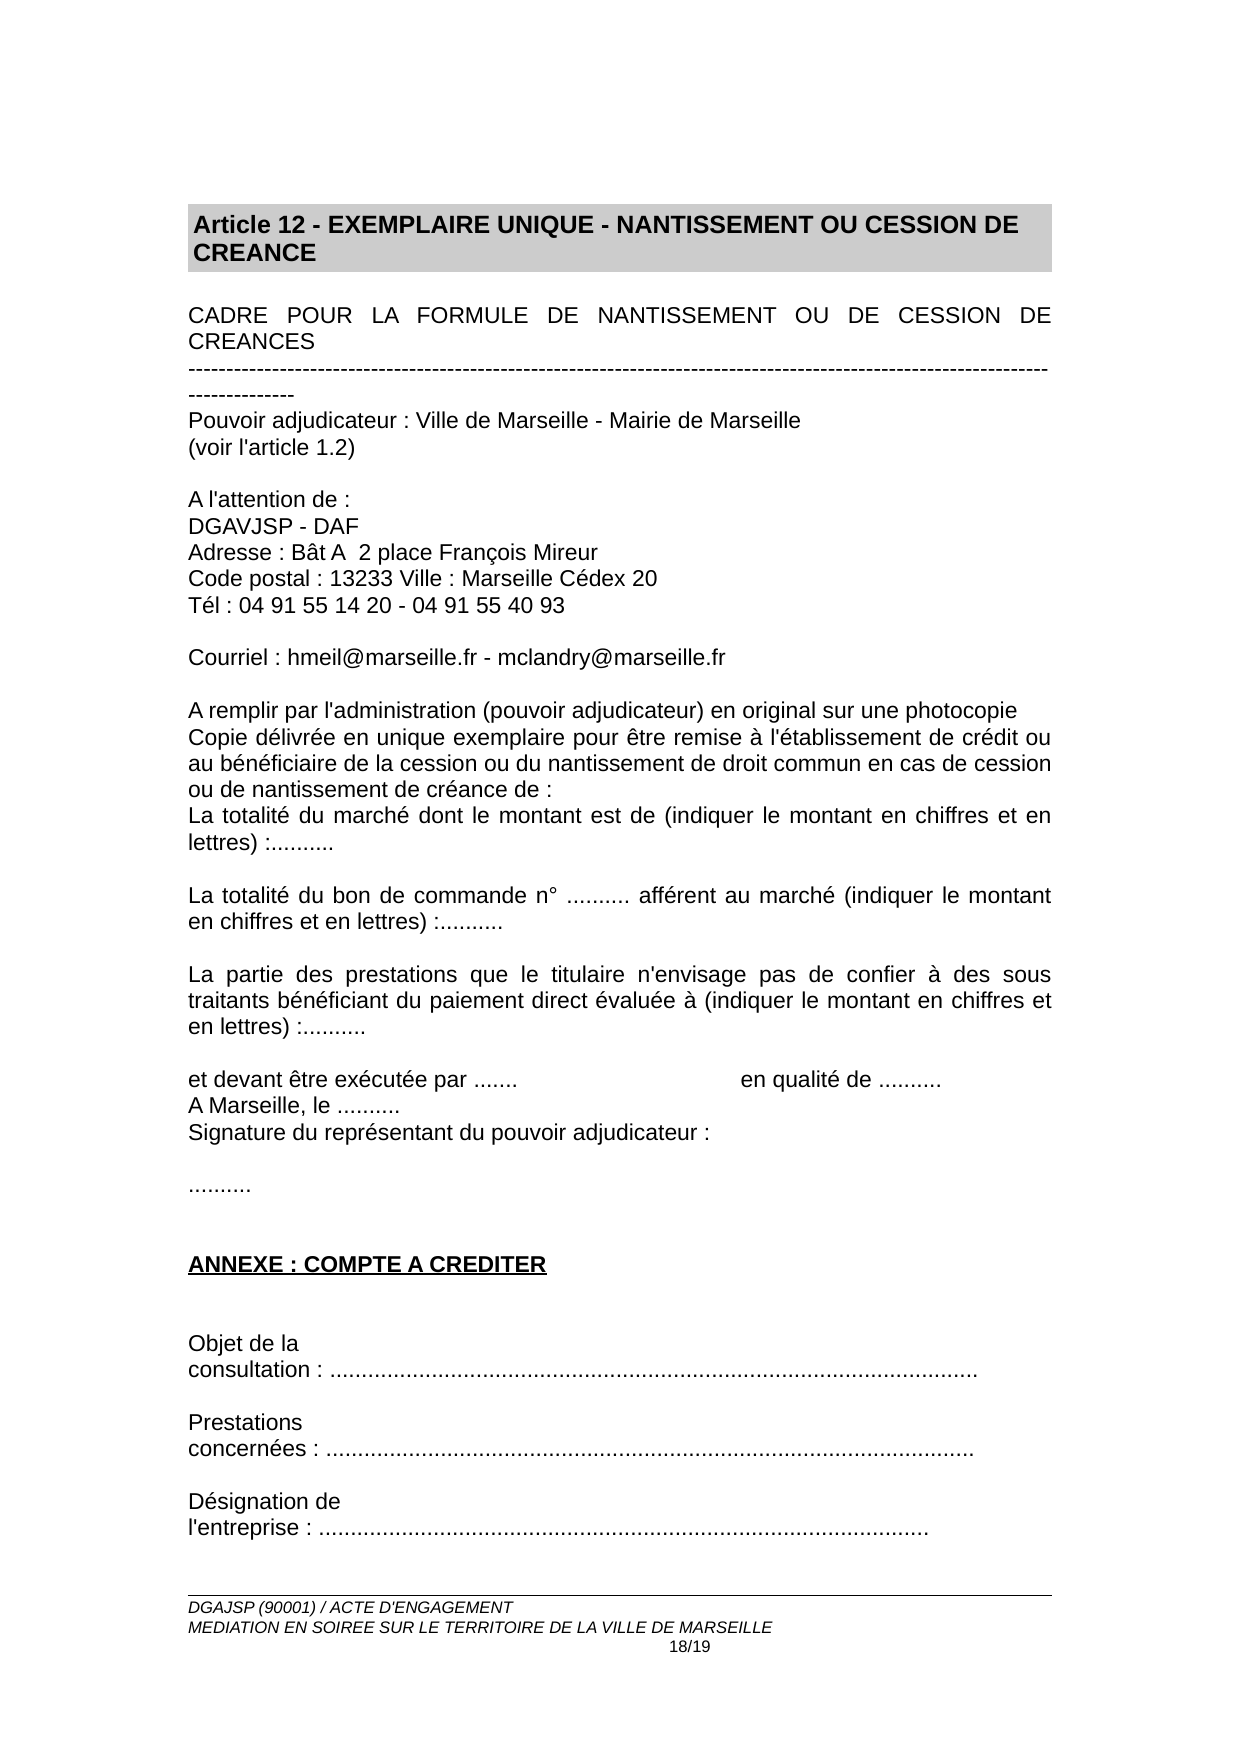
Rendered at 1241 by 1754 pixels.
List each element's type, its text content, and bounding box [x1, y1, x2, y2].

text et devant être exécutée par ....... en qualité de .......... [188, 1066, 1052, 1092]
text Adresse : Bât A 2 place François Mireur [188, 539, 1052, 565]
text ANNEXE : COMPTE A CREDITER [188, 1251, 1052, 1277]
subtitle EXEMPLAIRE UNIQUE - NANTISSEMENT OU CESSION DE CREANCE [190, 207, 1050, 270]
text La partie des prestations que le titulaire n'envisage pas de confier à des sous traitants bénéficiant du paiement direct évaluée à (indiquer le montant en chiffres et en lettres) :.......... [188, 961, 1052, 1040]
text Courriel : hmeil@marseille.fr - mclandry@marseille.fr [188, 644, 1052, 671]
text Désignation de l'entreprise : ................................................................................................ [188, 1488, 1052, 1540]
text DGAVJSP - DAF [188, 513, 1052, 539]
text La totalité du marché dont le montant est de (indiquer le montant en chiffres et en lettres) :.......... [188, 802, 1052, 855]
text Signature du représentant du pouvoir adjudicateur : [188, 1119, 1052, 1145]
text A l'attention de : [188, 486, 1052, 513]
text Copie délivrée en unique exemplaire pour être remise à l'établissement de crédit ou au bénéficiaire de la cession ou du nantissement de droit commun en cas de cession ou de nantissement de créance de : [188, 723, 1052, 802]
text (voir l'article 1.2) [188, 433, 1052, 460]
text A remplir par l'administration (pouvoir adjudicateur) en original sur une photocopie [188, 697, 1052, 723]
text .......... [188, 1171, 1052, 1198]
text Code postal : 13233 Ville : Marseille Cédex 20 [188, 565, 1052, 592]
text Prestations concernées : ...................................................................................................... [188, 1409, 1052, 1461]
text La totalité du bon de commande n° .......... afférent au marché (indiquer le montant en chiffres et en lettres) :.......... [188, 882, 1052, 934]
text Pouvoir adjudicateur : Ville de Marseille - Mairie de Marseille [188, 407, 1052, 433]
text CADRE POUR LA FORMULE DE NANTISSEMENT OU DE CESSION DE CREANCES [188, 302, 1052, 354]
text A Marseille, le .......... [188, 1092, 1052, 1119]
text ------------------------------------------------------------------------------------------------------------------------------- [188, 354, 1052, 407]
text Tél : 04 91 55 14 20 - 04 91 55 40 93 [188, 592, 1052, 618]
text Objet de la consultation : ...................................................................................................... [188, 1329, 1052, 1382]
